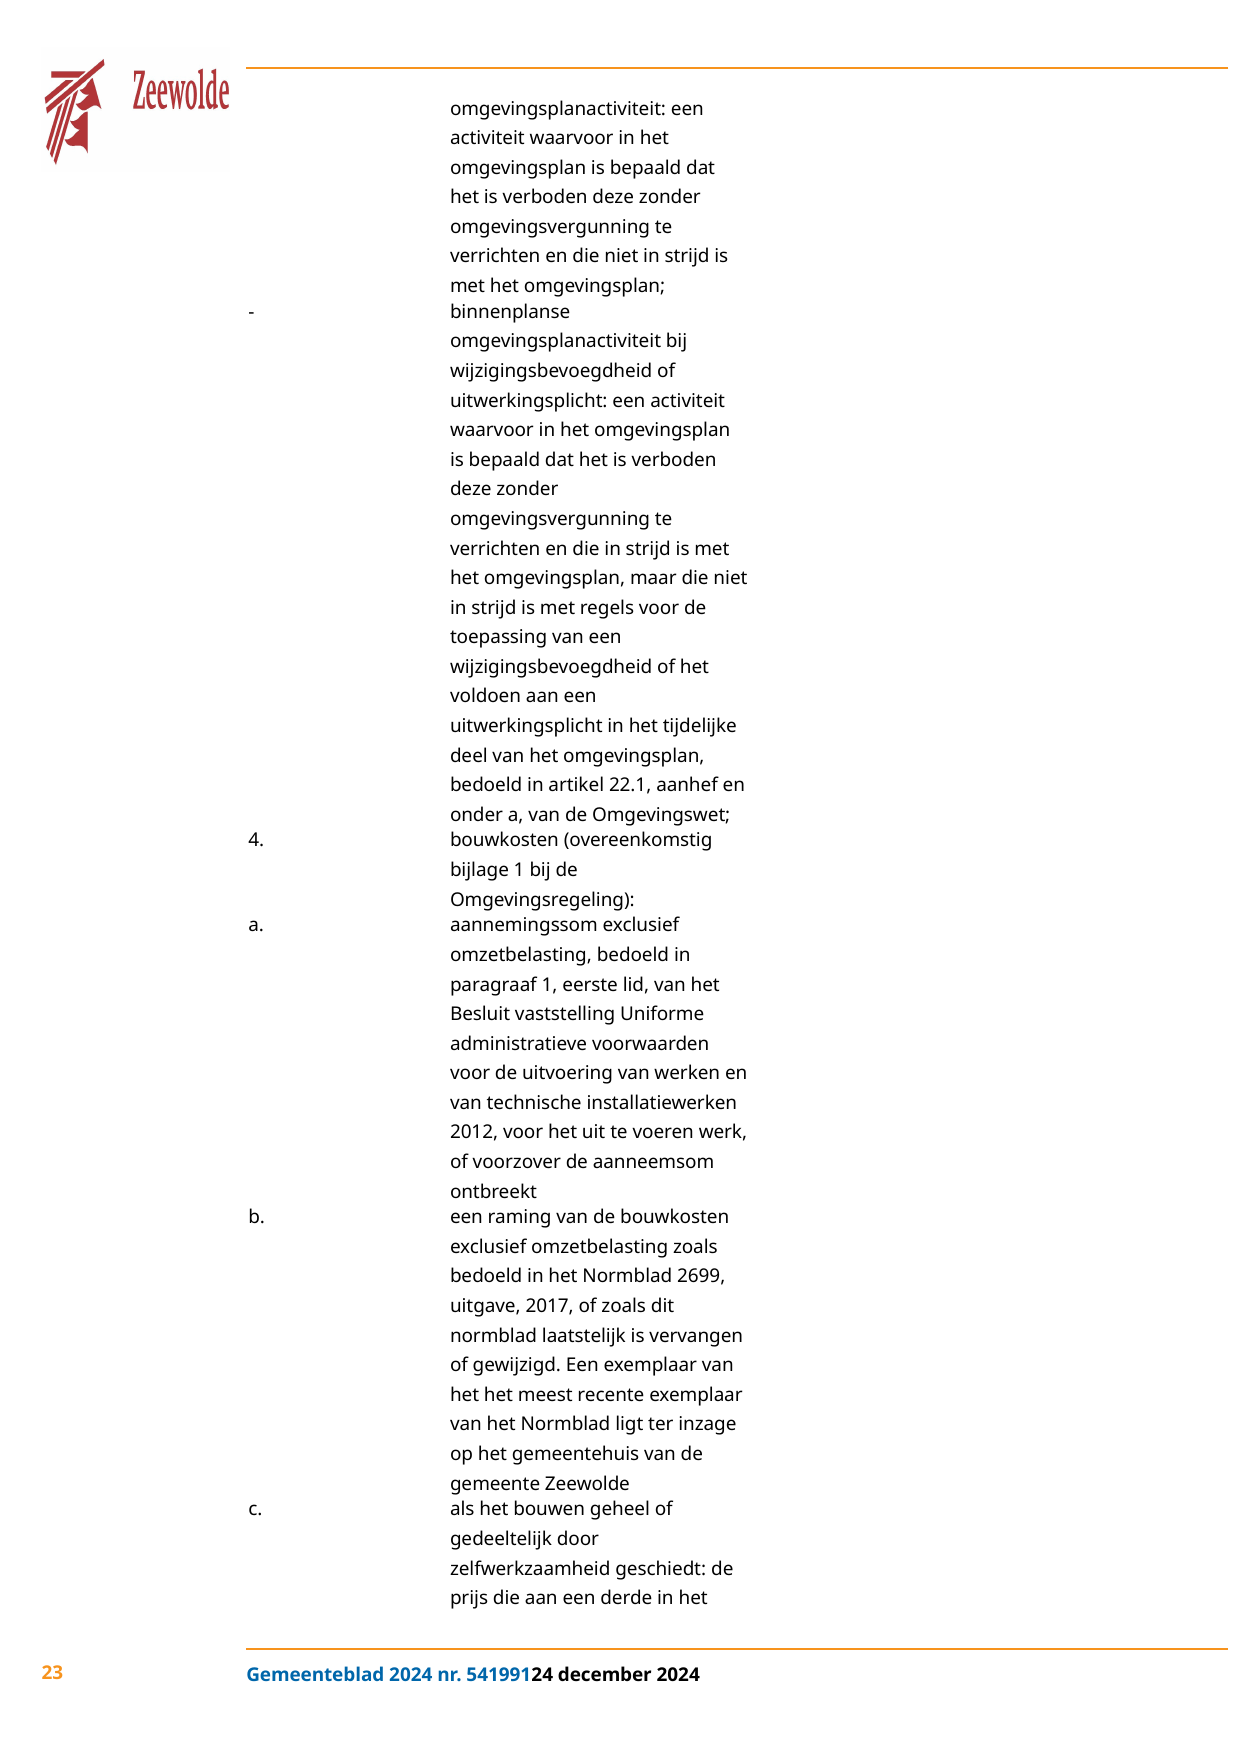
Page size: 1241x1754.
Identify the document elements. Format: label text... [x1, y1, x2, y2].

table_cell [748, 95, 950, 298]
table_cell aannemingssom exclusief omzetbelasting, bedoeld in paragraaf 1, eerste lid, van het Besluit vaststelling Uniforme administratieve voorwaarden voor de uitvoering van werken en van technische installatiewerken 2012, voor het uit te voeren werk, of voorzover de aanneemsom ontbreekt [450, 912, 748, 1203]
table_cell a. [248, 912, 450, 1203]
table_cell 4. [248, 827, 450, 912]
table_cell [950, 1204, 1152, 1496]
table_cell [748, 912, 950, 1203]
table_cell een raming van de bouwkosten exclusief omzetbelasting zoals bedoeld in het Normblad 2699, uitgave, 2017, of zoals dit normblad laatstelijk is vervangen of gewijzigd. Een exemplaar van het het meest recente exemplaar van het Normblad ligt ter inzage op het gemeentehuis van de gemeente Zeewolde [450, 1204, 748, 1496]
table_cell [950, 1496, 1152, 1610]
table_cell c. [248, 1496, 450, 1610]
table_cell - [248, 298, 450, 827]
table_cell [950, 298, 1152, 827]
table_cell omgevingsplanactiviteit: een activiteit waarvoor in het omgevingsplan is bepaald dat het is verboden deze zonder omgevingsvergunning te verrichten en die niet in strijd is met het omgevingsplan; [450, 95, 748, 298]
picture [41, 47, 231, 172]
table_cell bouwkosten (overeenkomstig bijlage 1 bij de Omgevingsregeling): [450, 827, 748, 912]
table_cell - [248, 95, 450, 298]
table_cell [748, 827, 950, 912]
table_cell [950, 95, 1152, 298]
table_cell [950, 912, 1152, 1203]
table_cell [748, 1204, 950, 1496]
table_cell als het bouwen geheel of gedeeltelijk door zelfwerkzaamheid geschiedt: de prijs die aan een derde in het [450, 1496, 748, 1610]
table_cell [748, 1496, 950, 1610]
table_cell [748, 298, 950, 827]
table_cell binnenplanse omgevingsplanactiviteit bij wijzigingsbevoegdheid of uitwerkingsplicht: een activiteit waarvoor in het omgevingsplan is bepaald dat het is verboden deze zonder omgevingsvergunning te verrichten en die in strijd is met het omgevingsplan, maar die niet in strijd is met regels voor de toepassing van een wijzigingsbevoegdheid of het voldoen aan een uitwerkingsplicht in het tijdelijke deel van het omgevingsplan, bedoeld in artikel 22.1, aanhef en onder a, van de Omgevingswet; [450, 298, 748, 827]
table_cell [950, 827, 1152, 912]
table_cell b. [248, 1204, 450, 1496]
